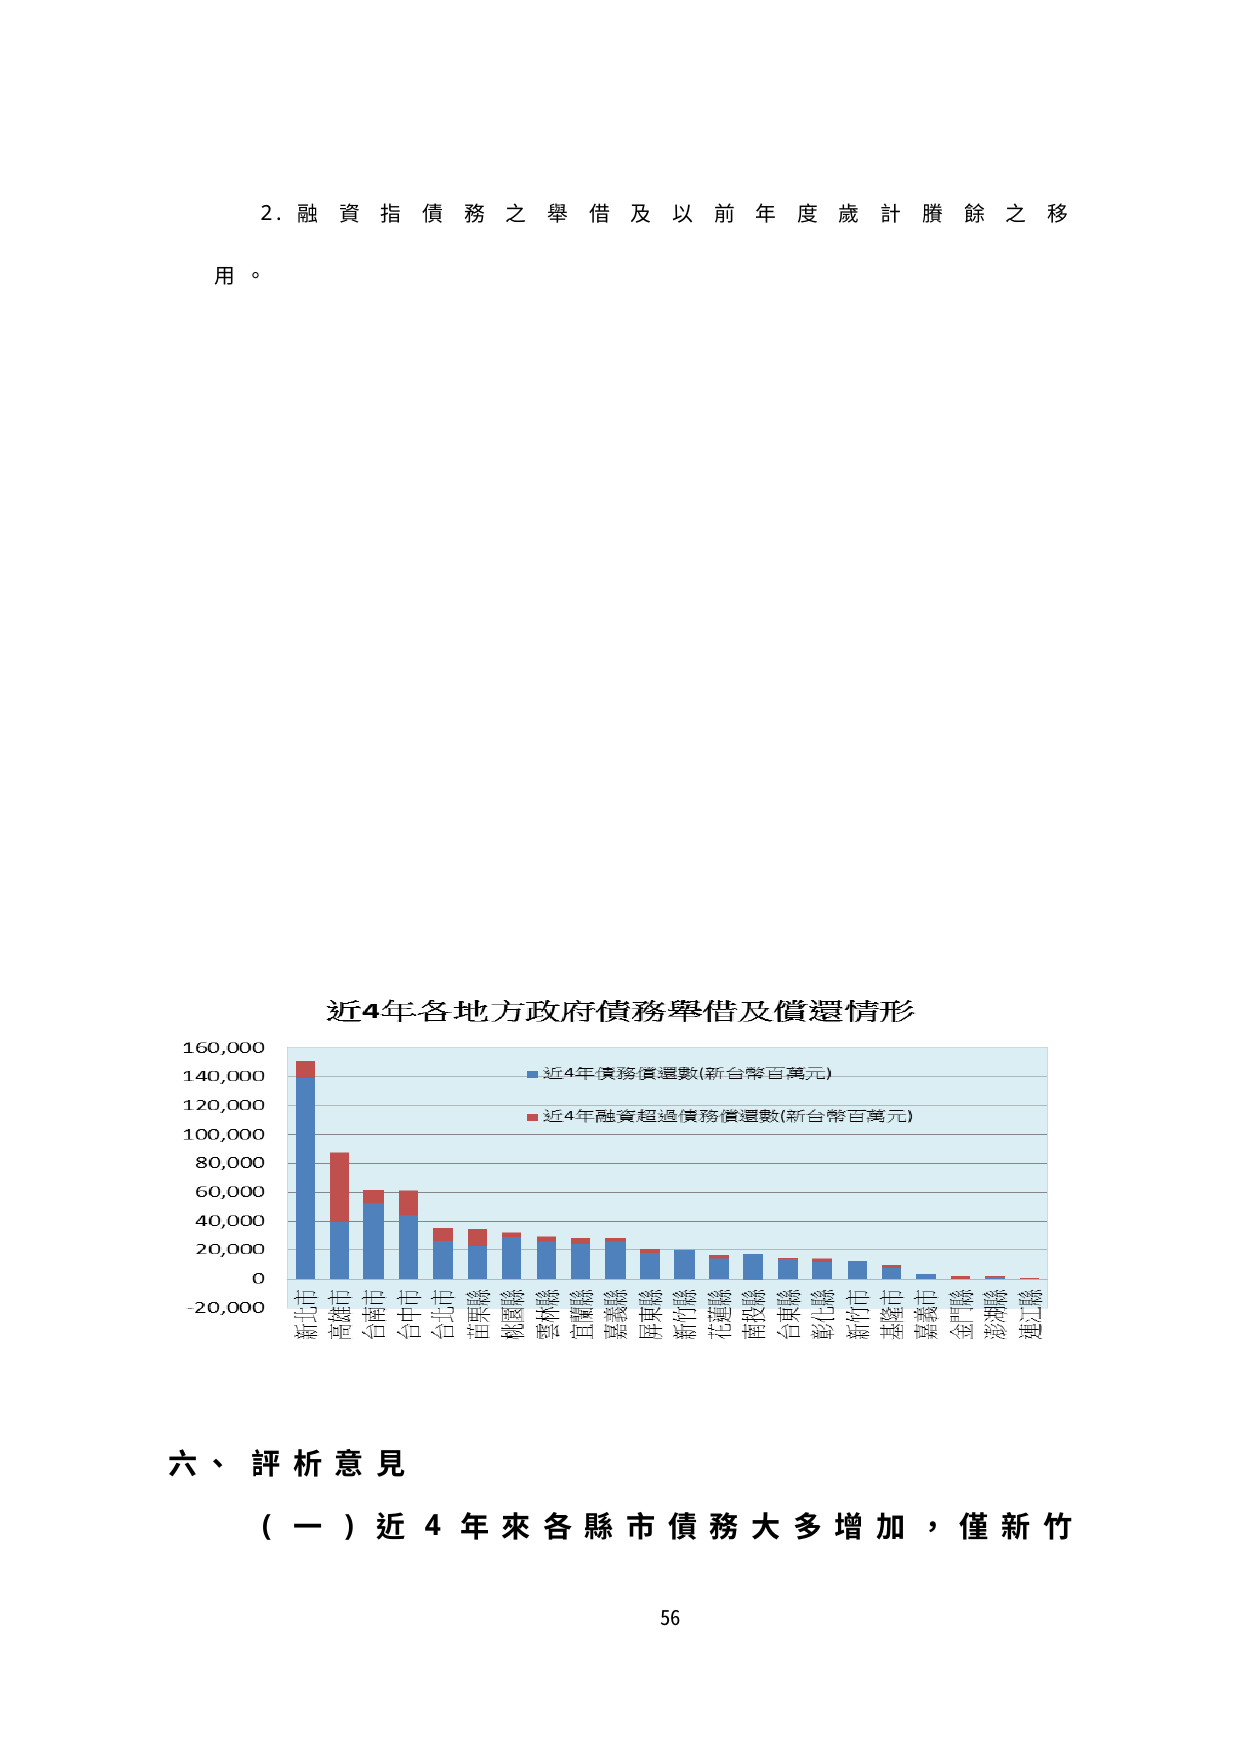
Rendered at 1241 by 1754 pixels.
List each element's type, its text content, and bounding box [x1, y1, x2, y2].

text 2.融資指債務之舉借及以前年度歲計賸餘之移用。 [199, 170, 1078, 295]
text (一)近4年來各縣市債務大多增加，僅新竹 [221, 1483, 1078, 1545]
text 六、評析意見 [162, 1420, 1078, 1483]
